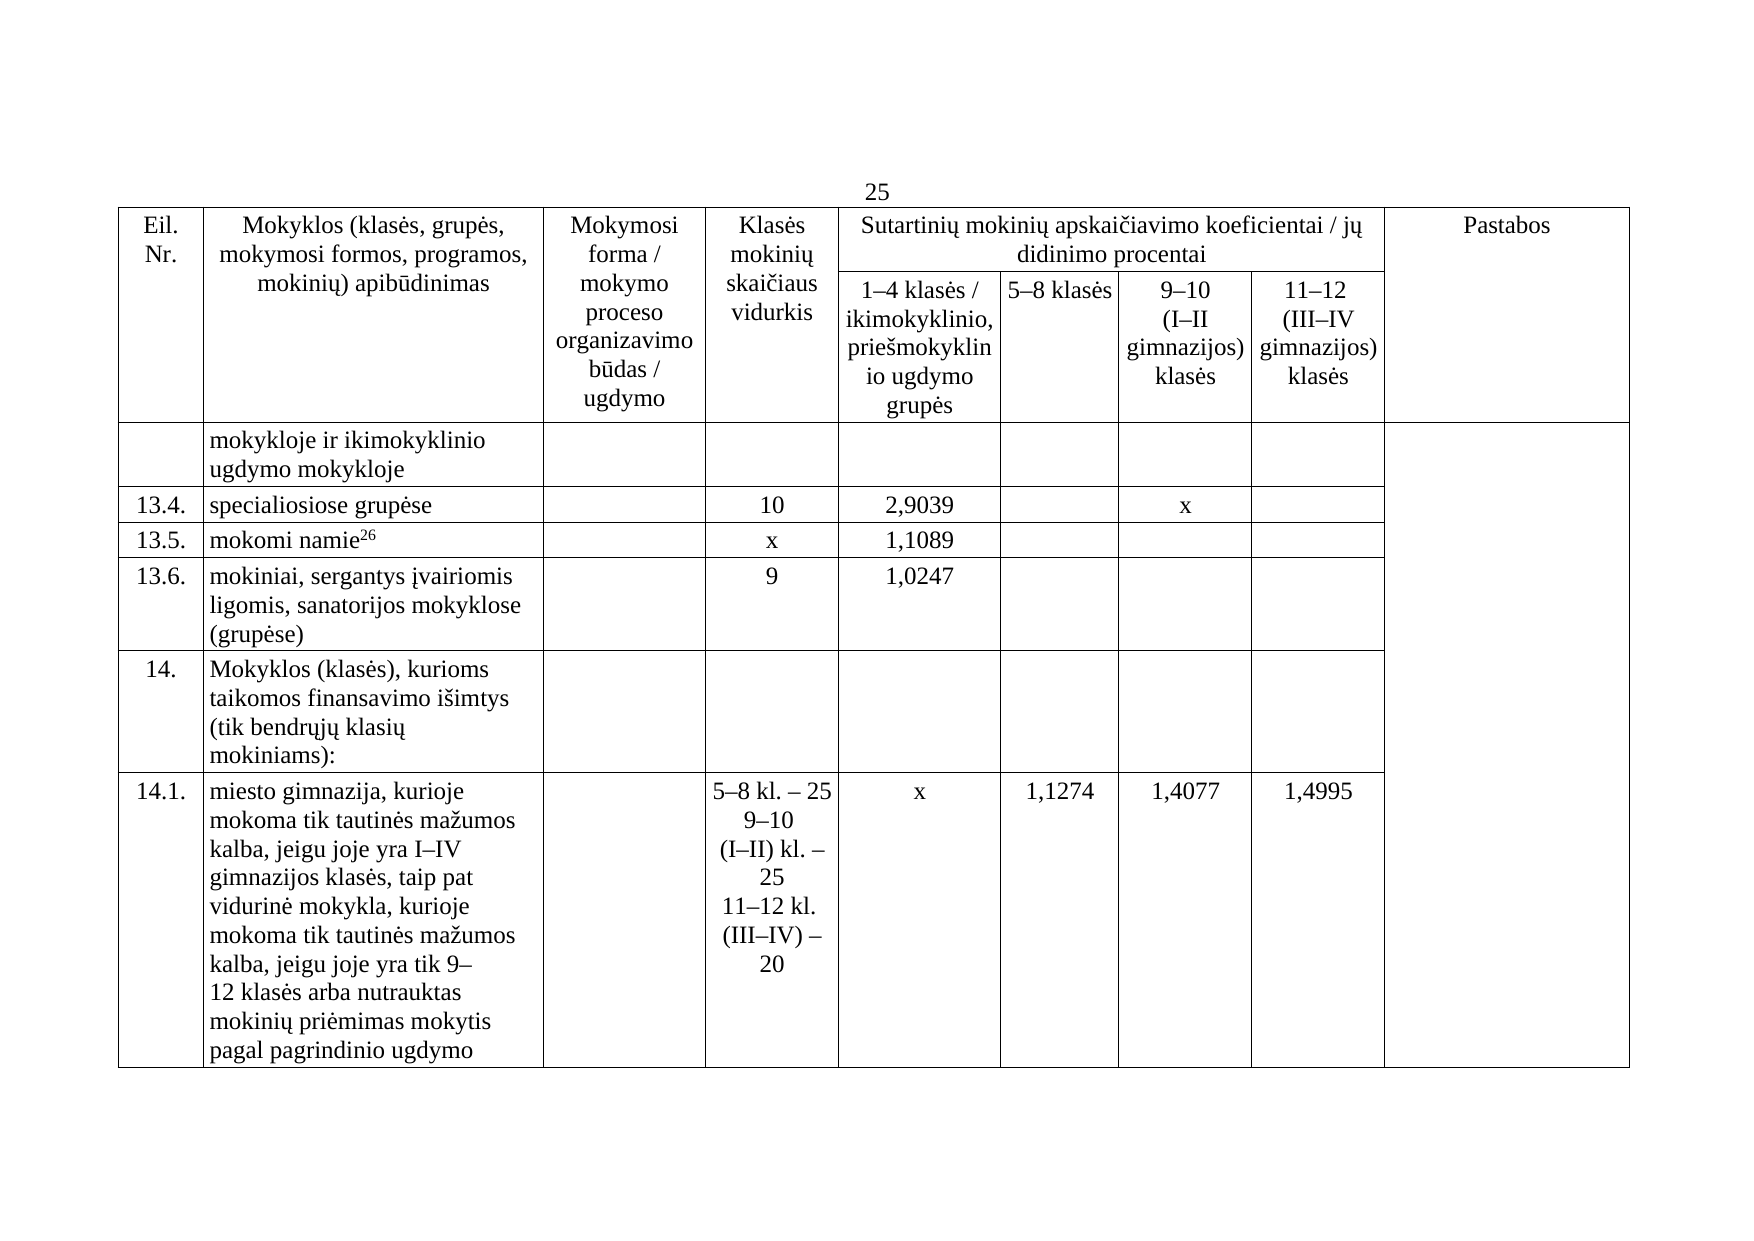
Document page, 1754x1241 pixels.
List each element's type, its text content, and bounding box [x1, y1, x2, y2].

table_cell specialiosiose grupėse [204, 487, 543, 522]
table_cell Mokyklos (klasės), kurioms taikomos finansavimo išimtys (tik bendrųjų klasių mokiniams): [204, 651, 543, 772]
table_cell [1119, 558, 1251, 650]
table_cell [544, 523, 705, 557]
table_header Klasės mokinių skaičiaus vidurkis [706, 208, 838, 422]
table_cell [1001, 423, 1118, 486]
table_cell 5–8 kl. – 25 9–10 (I–II) kl. – 25 11–12 kl. (III–IV) – 20 [706, 773, 838, 1067]
table_cell 9 [706, 558, 838, 650]
table_cell [1252, 651, 1384, 772]
table_header Mokyklos (klasės, grupės, mokymosi formos, programos, mokinių) apibūdinimas [204, 208, 543, 422]
table_cell [1001, 487, 1118, 522]
table_cell [119, 423, 203, 486]
table_cell [839, 651, 1000, 772]
table_cell [1119, 523, 1251, 557]
table_cell miesto gimnazija, kurioje mokoma tik tautinės mažumos kalba, jeigu joje yra I–IV gimnazijos klasės, taip pat vidurinė mokykla, kurioje mokoma tik tautinės mažumos kalba, jeigu joje yra tik 9–12 klasės arba nutrauktas mokinių priėmimas mokytis pagal pagrindinio ugdymo [204, 773, 543, 1067]
table_header Sutartinių mokinių apskaičiavimo koeficientai / jų didinimo procentai [839, 208, 1384, 271]
table_cell [1252, 487, 1384, 522]
table_cell [544, 651, 705, 772]
table_cell [1001, 558, 1118, 650]
table_cell x [839, 773, 1000, 1067]
table_cell 1,0247 [839, 558, 1000, 650]
table_header Pastabos [1385, 208, 1629, 422]
table_cell 14. [119, 651, 203, 772]
table_cell [1001, 523, 1118, 557]
table_cell 14.1. [119, 773, 203, 1067]
table_cell 9–10 (I–II gimnazijos) klasės [1119, 272, 1251, 422]
table_cell [706, 423, 838, 486]
table_cell 1,1089 [839, 523, 1000, 557]
table_cell [706, 651, 838, 772]
table_cell [1119, 651, 1251, 772]
table_cell 13.6. [119, 558, 203, 650]
table_cell 13.4. [119, 487, 203, 522]
table_cell x [706, 523, 838, 557]
table_cell mokiniai, sergantys įvairiomis ligomis, sanatorijos mokyklose (grupėse) [204, 558, 543, 650]
table_cell 1,4995 [1252, 773, 1384, 1067]
table_header Eil. Nr. [119, 208, 203, 422]
table_cell 5–8 klasės [1001, 272, 1118, 422]
table_cell mokykloje ir ikimokyklinio ugdymo mokykloje [204, 423, 543, 486]
table_cell 2,9039 [839, 487, 1000, 522]
table_cell 1,4077 [1119, 773, 1251, 1067]
table_cell 10 [706, 487, 838, 522]
table_cell mokomi namie26 [204, 523, 543, 557]
table_cell 1–4 klasės / ikimokyklinio, priešmokyklinio ugdymo grupės [839, 272, 1000, 422]
table_cell [839, 423, 1000, 486]
table_cell [1119, 423, 1251, 486]
table_cell 11–12 (III–IV gimnazijos) klasės [1252, 272, 1384, 422]
table_cell 1,1274 [1001, 773, 1118, 1067]
table_cell x [1119, 487, 1251, 522]
table_cell [544, 558, 705, 650]
table_cell [1252, 423, 1384, 486]
table_cell [1252, 558, 1384, 650]
table_cell [544, 423, 705, 486]
table_cell [544, 773, 705, 1067]
table_cell 13.5. [119, 523, 203, 557]
table_header Mokymosi forma / mokymo proceso organizavimo būdas / ugdymo programa [544, 208, 705, 422]
table_cell [544, 487, 705, 522]
table_cell [1001, 651, 1118, 772]
table_cell [1252, 523, 1384, 557]
table_cell [1385, 423, 1629, 1067]
